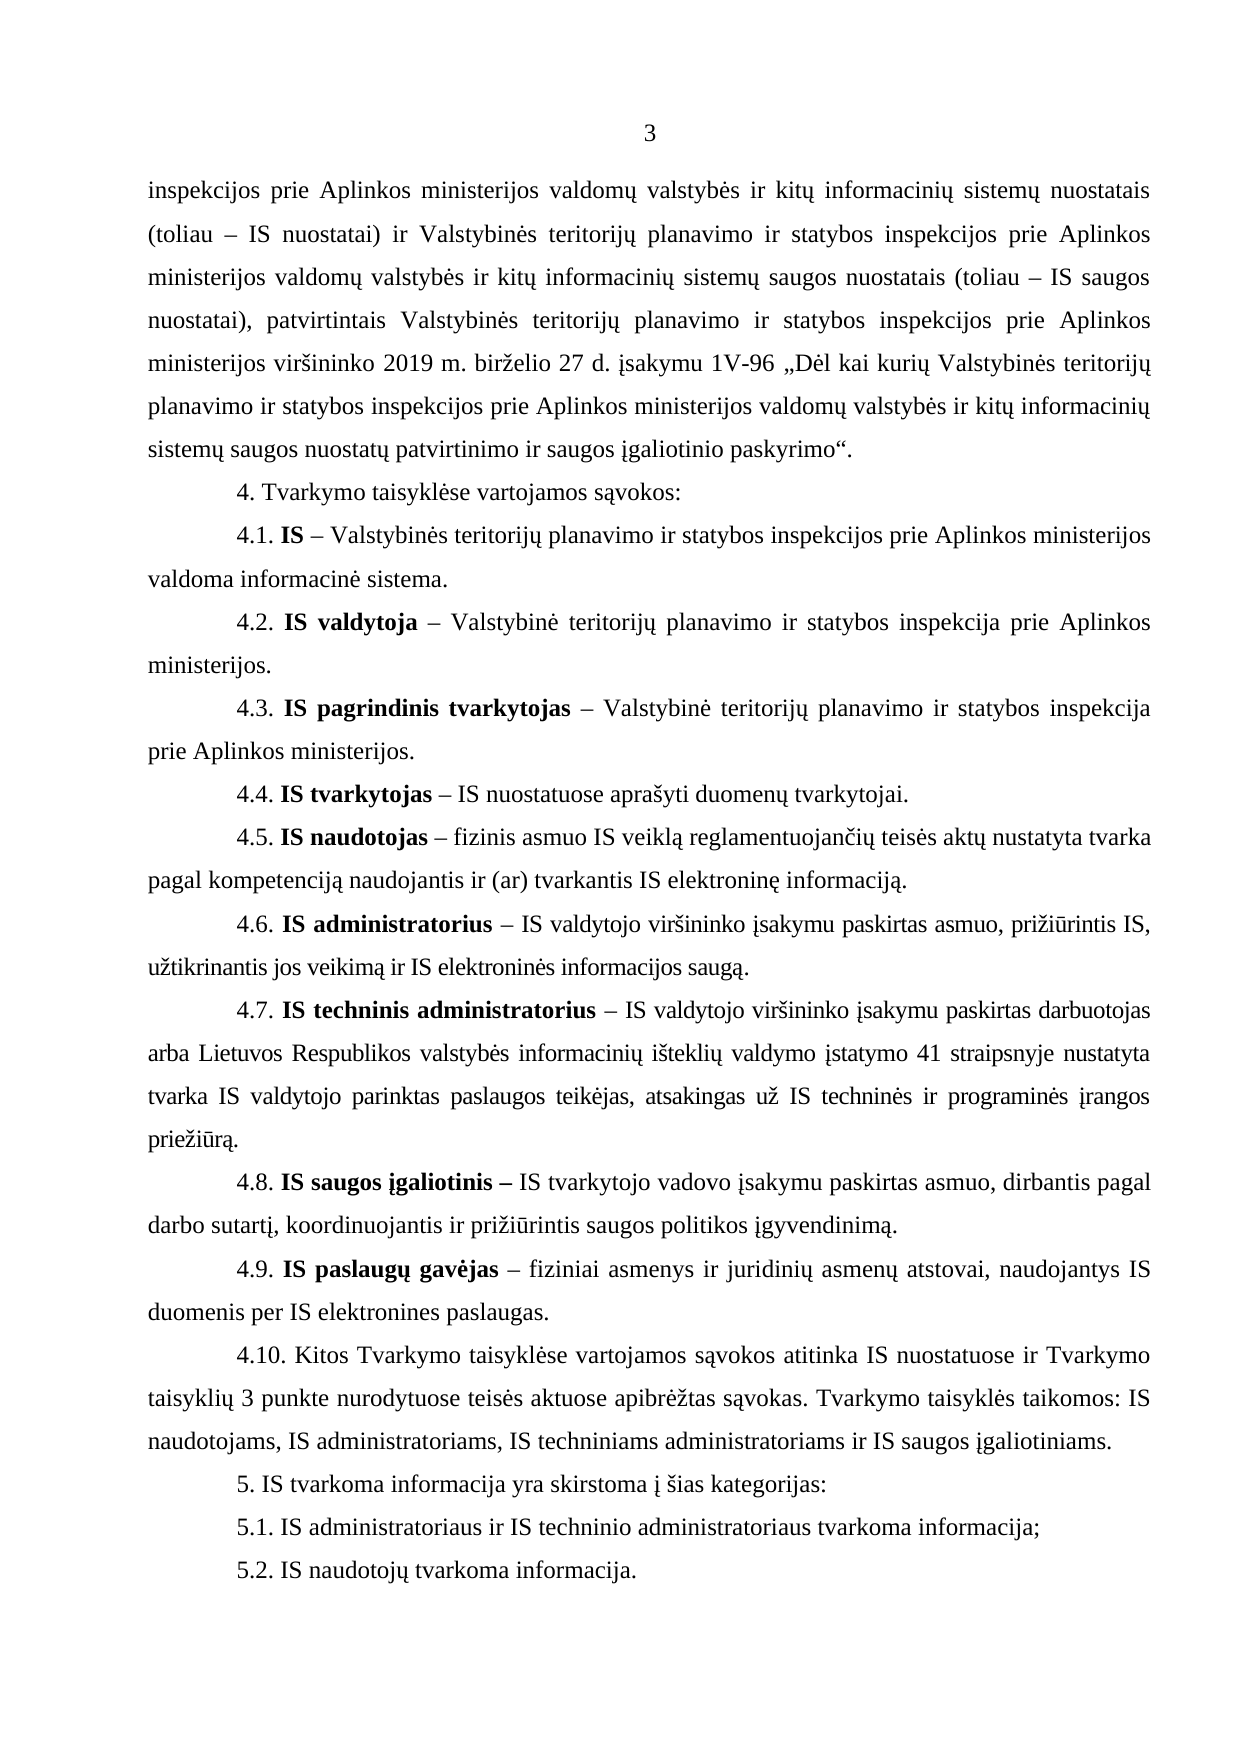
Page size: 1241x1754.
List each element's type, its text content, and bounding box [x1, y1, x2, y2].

text 4.9. IS paslaugų gavėjas – fiziniai asmenys ir juridinių asmenų atstovai, naudojantys IS duomenis per IS elektronines paslaugas. [148, 1254, 1152, 1326]
text 4.7. IS techninis administratorius – IS valdytojo viršininko įsakymu paskirtas darbuotojas arba Lietuvos Respublikos valstybės informacinių išteklių valdymo įstatymo 41 straipsnyje nustatyta tvarka IS valdytojo parinktas paslaugos teikėjas, atsakingas už IS techninės ir programinės įrangos priežiūrą. [148, 995, 1152, 1153]
text 4.3. IS pagrindinis tvarkytojas – Valstybinė teritorijų planavimo ir statybos inspekcija prie Aplinkos ministerijos. [148, 693, 1152, 765]
text 4.5. IS naudotojas – fizinis asmuo IS veiklą reglamentuojančių teisės aktų nustatyta tvarka pagal kompetenciją naudojantis ir (ar) tvarkantis IS elektroninę informaciją. [148, 822, 1152, 894]
text 5. IS tvarkoma informacija yra skirstoma į šias kategorijas: [148, 1469, 1152, 1498]
text 4.6. IS administratorius – IS valdytojo viršininko įsakymu paskirtas asmuo, prižiūrintis IS, užtikrinantis jos veikimą ir IS elektroninės informacijos saugą. [148, 909, 1152, 981]
text inspekcijos prie Aplinkos ministerijos valdomų valstybės ir kitų informacinių sistemų nuostatais (toliau – IS nuostatai) ir Valstybinės teritorijų planavimo ir statybos inspekcijos prie Aplinkos ministerijos valdomų valstybės ir kitų informacinių sistemų saugos nuostatais (toliau – IS saugos nuostatai), patvirtintais Valstybinės teritorijų planavimo ir statybos inspekcijos prie Aplinkos ministerijos viršininko 2019 m. birželio 27 d. įsakymu 1V-96 „Dėl kai kurių Valstybinės teritorijų planavimo ir statybos inspekcijos prie Aplinkos ministerijos valdomų valstybės ir kitų informacinių sistemų saugos nuostatų patvirtinimo ir saugos įgaliotinio paskyrimo“. [148, 176, 1152, 463]
text 5.1. IS administratoriaus ir IS techninio administratoriaus tvarkoma informacija; [148, 1512, 1152, 1541]
text 5.2. IS naudotojų tvarkoma informacija. [148, 1556, 1152, 1584]
text 4.10. Kitos Tvarkymo taisyklėse vartojamos sąvokos atitinka IS nuostatuose ir Tvarkymo taisyklių 3 punkte nurodytuose teisės aktuose apibrėžtas sąvokas. Tvarkymo taisyklės taikomos: IS naudotojams, IS administratoriams, IS techniniams administratoriams ir IS saugos įgaliotiniams. [148, 1340, 1152, 1455]
text 4. Tvarkymo taisyklėse vartojamos sąvokos: [148, 477, 1152, 506]
text 4.1. IS – Valstybinės teritorijų planavimo ir statybos inspekcijos prie Aplinkos ministerijos valdoma informacinė sistema. [148, 521, 1152, 592]
text 4.2. IS valdytoja – Valstybinė teritorijų planavimo ir statybos inspekcija prie Aplinkos ministerijos. [148, 607, 1152, 679]
text 4.4. IS tvarkytojas – IS nuostatuose aprašyti duomenų tvarkytojai. [148, 779, 1152, 808]
text 4.8. IS saugos įgaliotinis – IS tvarkytojo vadovo įsakymu paskirtas asmuo, dirbantis pagal darbo sutartį, koordinuojantis ir prižiūrintis saugos politikos įgyvendinimą. [148, 1167, 1152, 1239]
